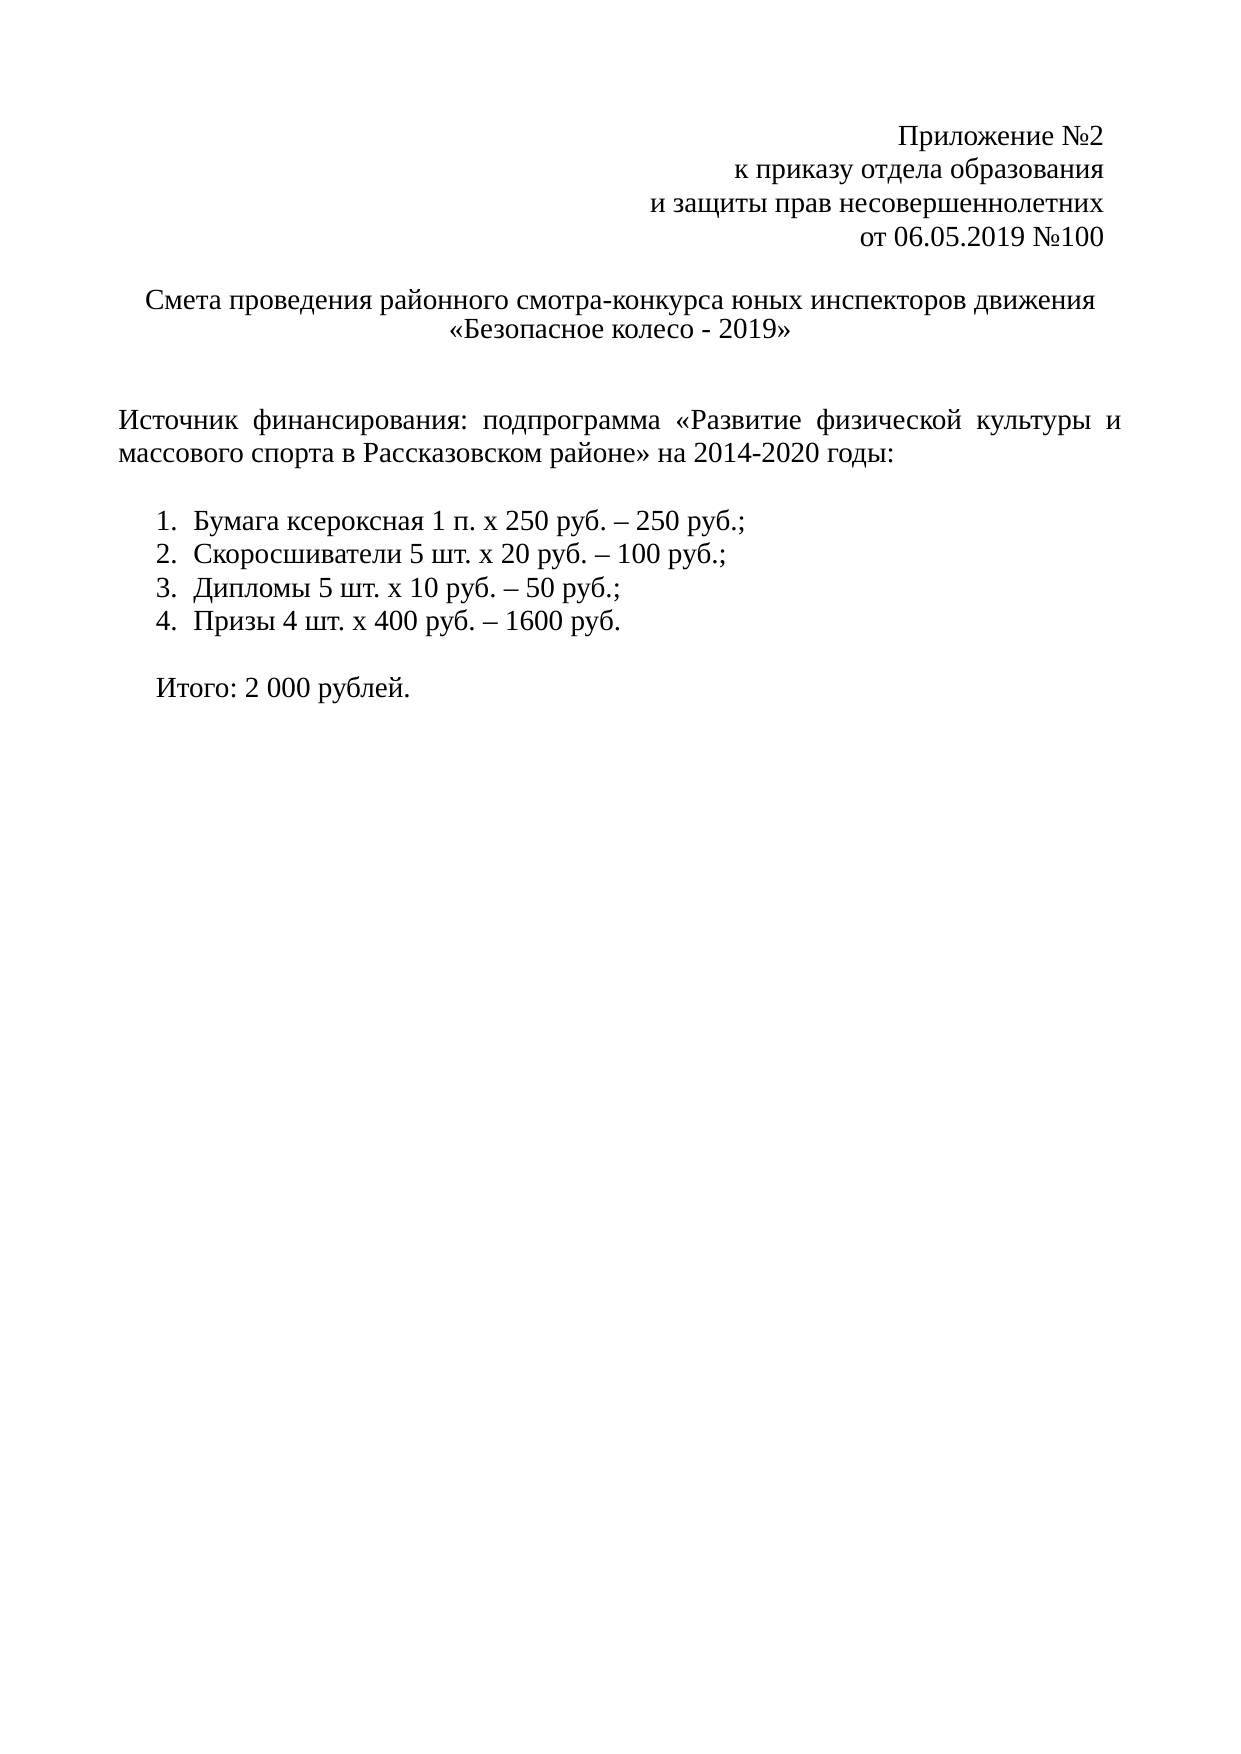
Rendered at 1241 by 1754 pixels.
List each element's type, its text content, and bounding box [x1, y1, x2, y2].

text Смета проведения районного смотра-конкурса юных инспекторов движения «Безопасное колесо - 2019» [118, 286, 1122, 344]
text Источник финансирования: подпрограмма «Развитие физической культуры и массового спорта в Рассказовском районе» на 2014-2020 годы: [118, 402, 1122, 469]
table_header Приложение №2 к приказу отдела образования и защиты прав несовершеннолетних от 06.05.2019 №100 [617, 118, 1115, 286]
list Бумага ксероксная 1 п. х 250 руб. – 250 руб.; [156, 503, 1122, 536]
list Призы 4 шт. х 400 руб. – 1600 руб. [156, 603, 1122, 637]
table_header [118, 118, 617, 286]
text Итого: 2 000 рублей. [156, 670, 1122, 704]
list Скоросшиватели 5 шт. х 20 руб. – 100 руб.; [156, 536, 1122, 570]
list Дипломы 5 шт. х 10 руб. – 50 руб.; [156, 570, 1122, 603]
